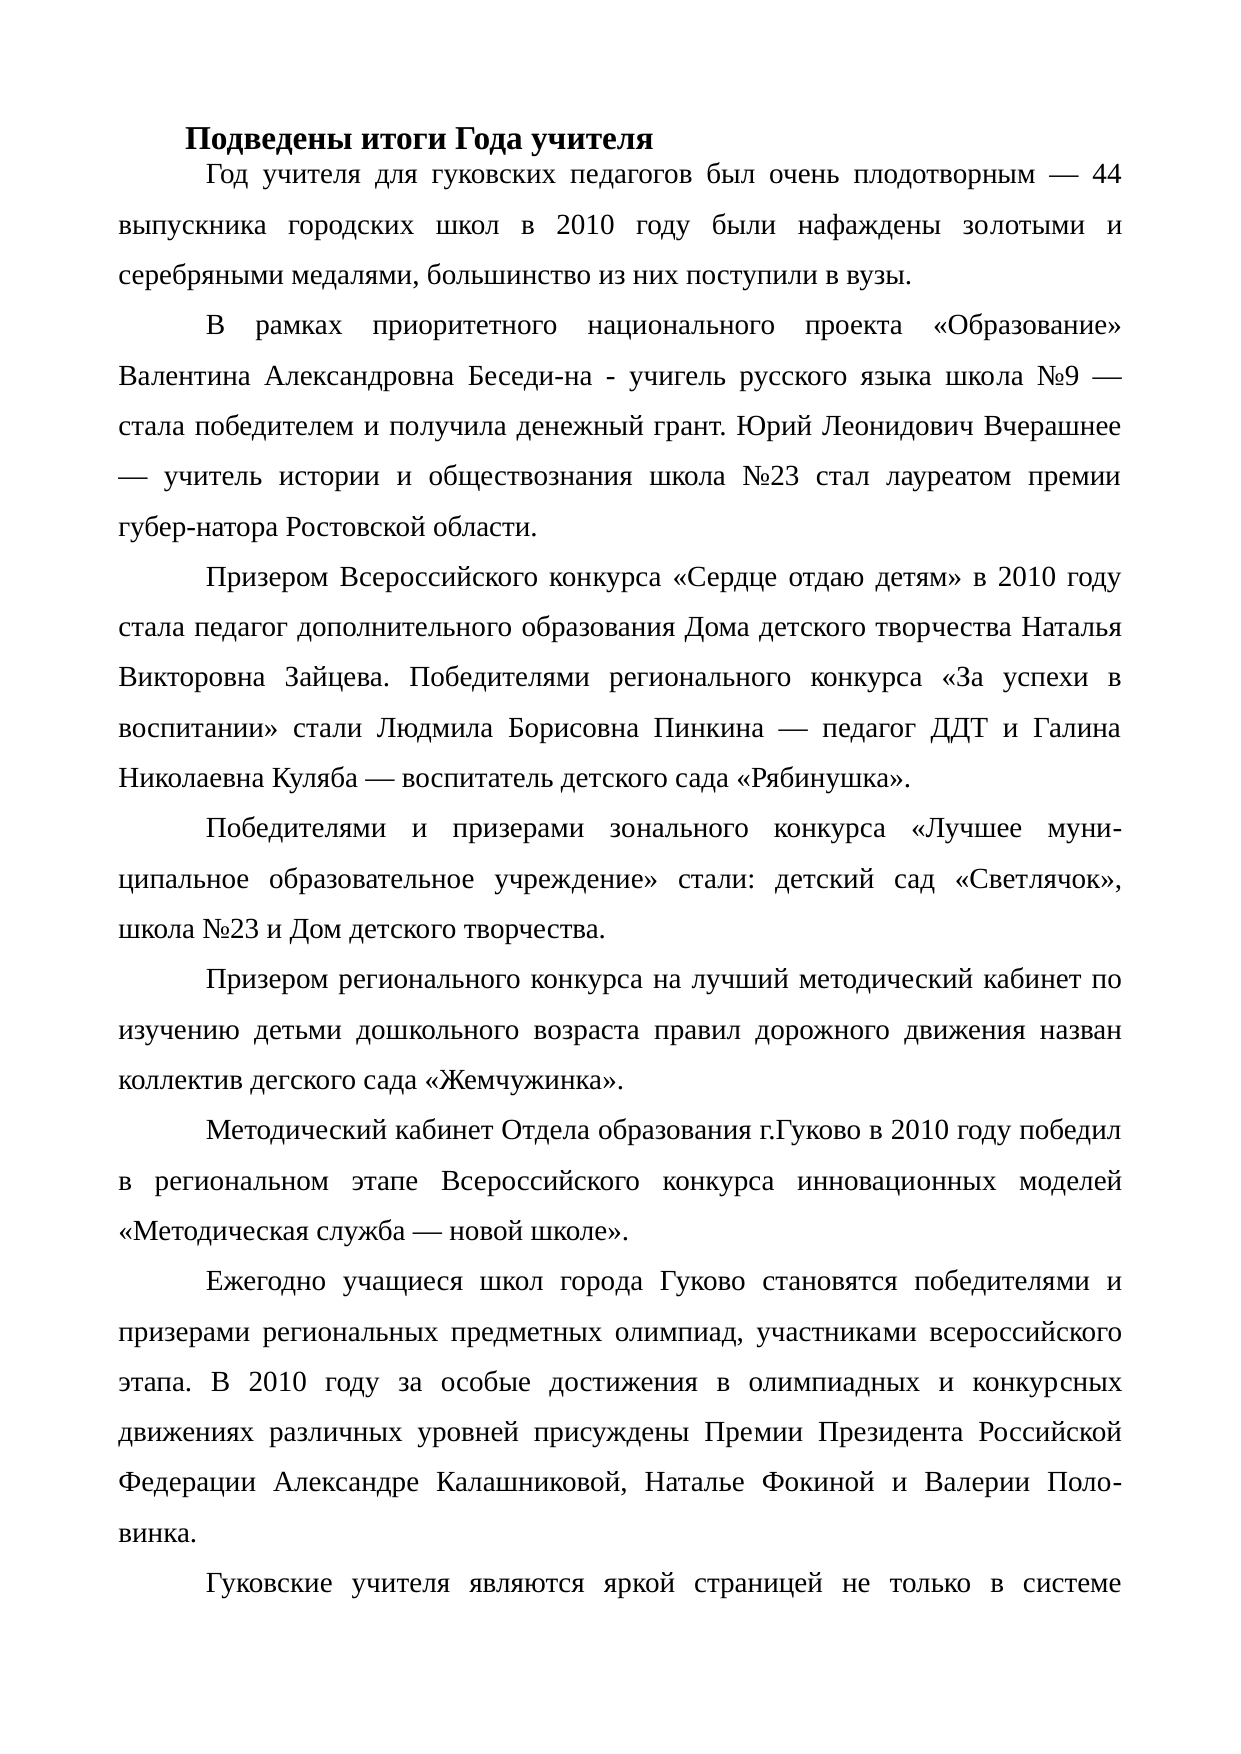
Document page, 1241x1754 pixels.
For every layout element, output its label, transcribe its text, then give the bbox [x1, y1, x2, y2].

text Подведены итоги Года учителя [118, 118, 1122, 156]
text Гуковские учи­теля являются яр­кой страницей не только в системе [118, 1565, 1122, 1599]
text Призером регионального кон­курса на лучший методический кабинет по изучению детьми дош­кольного возраста правил дорож­ного движения назван коллектив дегского сада «Жемчужинка». [118, 961, 1122, 1096]
text Призером Всероссийского кон­курса «Сердце отдаю детям» в 2010 году стала педагог дополнительно­го образования Дома детского твор­чества Наталья Викторовна Зайце­ва. Победителями регионального конкурса «За успехи в воспитании» стали Людмила Борисовна Пинкина — педагог ДДТ и Галина Николаевна Куляба — воспитатель дет­ского сада «Рябинушка». [118, 559, 1122, 794]
text Методический кабинет Отдела образования г.Гуково в 2010 году победил в региональном этапе Все­российского конкурса инноваци­онных моделей «Методическая служба — новой школе». [118, 1112, 1122, 1247]
text Год учителя для гуковских пе­дагогов был очень плодотворным — 44 выпускника городских школ в 2010 году были нафаждены зо­лотыми и серебряными медалями, большинство из них поступили в вузы. [118, 156, 1122, 291]
text Ежегодно учащиеся школ горо­да Гуково становятся победителя­ми и призерами региональных предметных олимпиад, участника­ми всероссийского этапа. В 2010 году за особые достижения в олимпиадных и конкур­сных движениях различных уровней присуждены Пре­мии Президента Российской Феде­рации Александре Калашниковой, Наталье Фокиной и Валерии Поло­винка. [118, 1263, 1122, 1548]
text Победителями и призерами зо­нального конкурса «Лучшее муни­ципальное образовательное учреж­дение» стали: детский сад «Свет­лячок», школа №23 и Дом детско­го творчества. [118, 811, 1122, 945]
text В рамках приоритетного наци­онального проекта «Образование» Валентина Александровна Беседи-на - учигель русского языка шко­ла №9 — стала победителем и по­лучила денежный грант. Юрий Леонидович Вчерашнее — учитель истории и обществознания школа №23 стал лауреатом премии губер-натора Ростовской области. [118, 307, 1122, 542]
